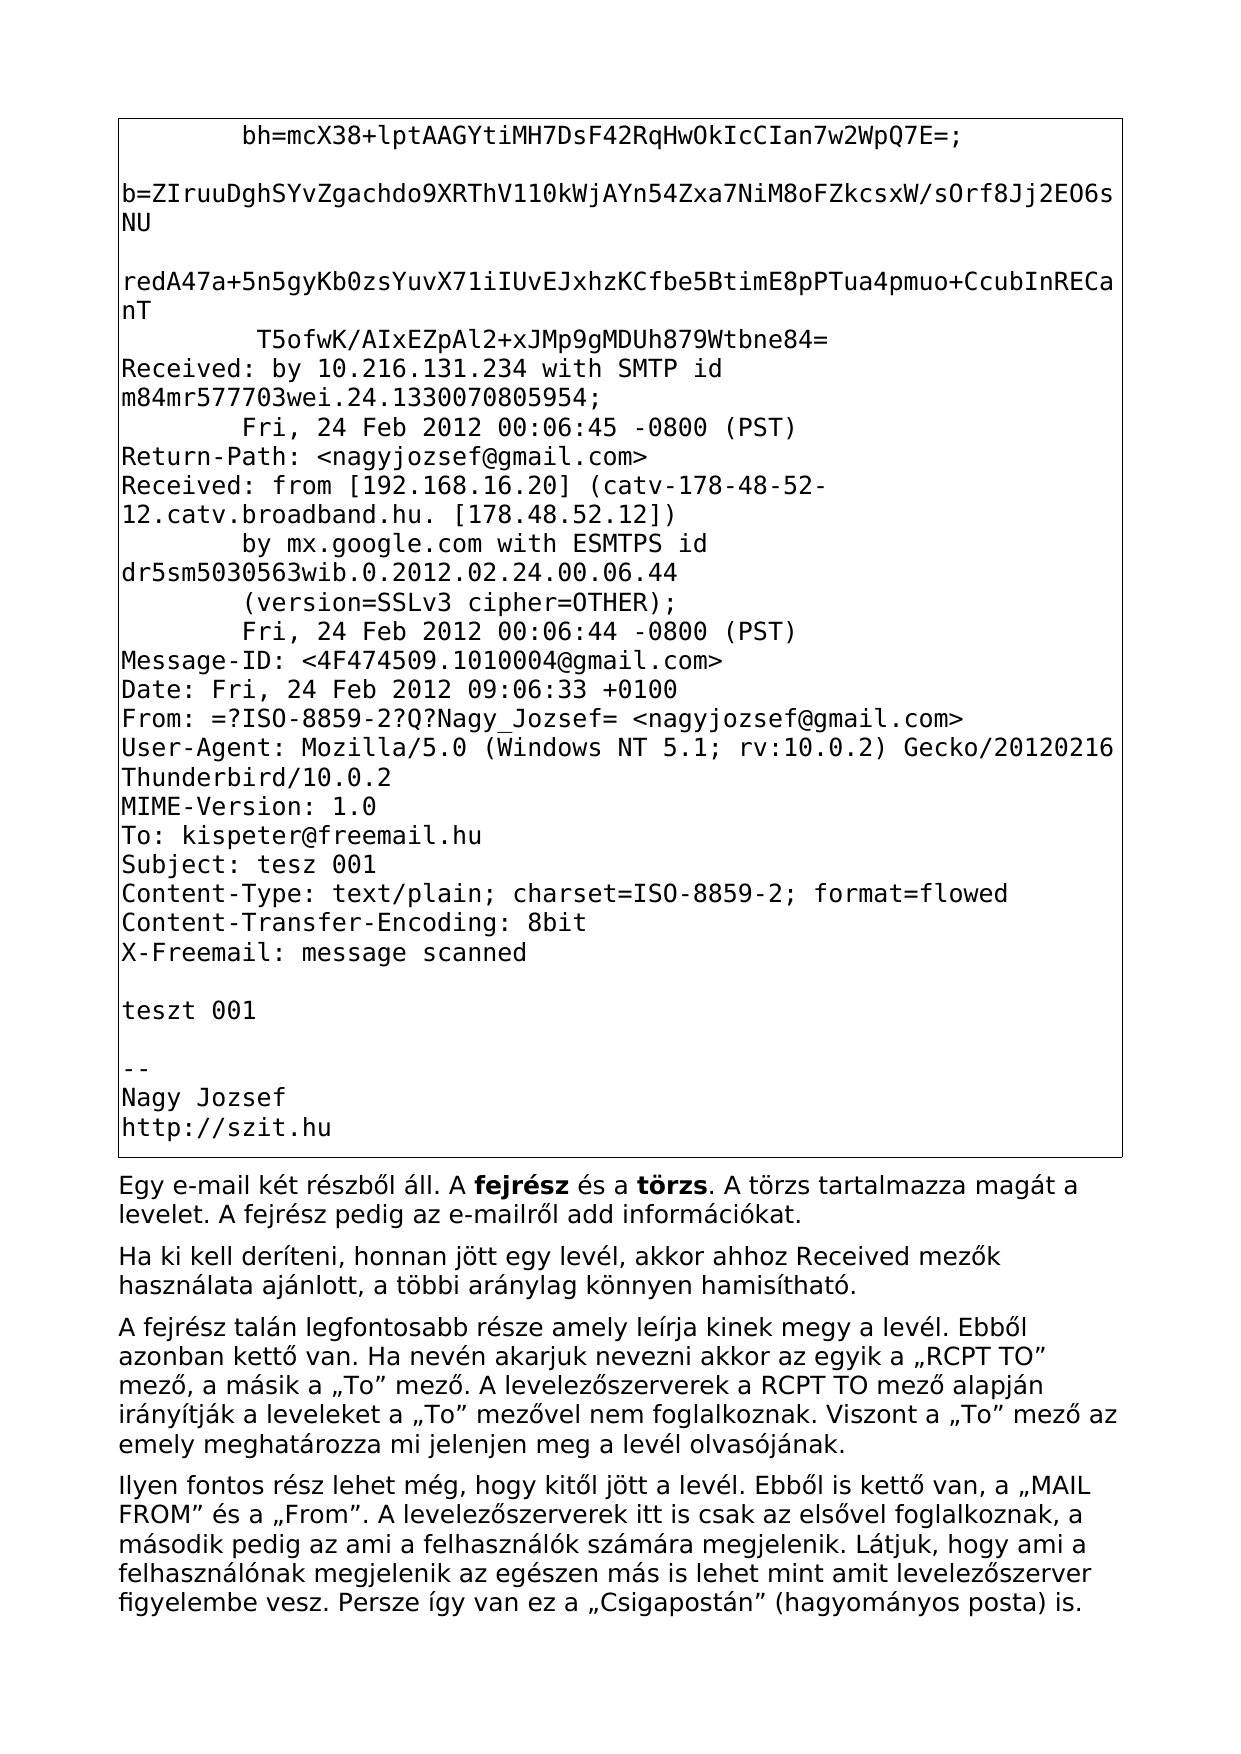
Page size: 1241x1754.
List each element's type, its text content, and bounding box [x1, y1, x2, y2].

table_header bh=mcX38+lptAAGYtiMH7DsF42RqHwOkIcCIan7w2WpQ7E=; b=ZIruuDghSYvZgachdo9XRThV110kWjAYn54Zxa7NiM8oFZkcsxW/sOrf8Jj2EO6sNU redA47a+5n5gyKb0zsYuvX71iIUvEJxhzKCfbe5BtimE8pPTua4pmuo+CcubInRECanT T5ofwK/AIxEZpAl2+xJMp9gMDUh879Wtbne84= Received: by 10.216.131.234 with SMTP id m84mr577703wei.24.1330070805954; Fri, 24 Feb 2012 00:06:45 -0800 (PST) Return-Path: <nagyjozsef@gmail.com> Received: from [192.168.16.20] (catv-178-48-52-12.catv.broadband.hu. [178.48.52.12]) by mx.google.com with ESMTPS id dr5sm5030563wib.0.2012.02.24.00.06.44 (version=SSLv3 cipher=OTHER); Fri, 24 Feb 2012 00:06:44 -0800 (PST) Message-ID: <4F474509.1010004@gmail.com> Date: Fri, 24 Feb 2012 09:06:33 +0100 From: =?ISO-8859-2?Q?Nagy_Jozsef= <nagyjozsef@gmail.com> User-Agent: Mozilla/5.0 (Windows NT 5.1; rv:10.0.2) Gecko/20120216 Thunderbird/10.0.2 MIME-Version: 1.0 To: kispeter@freemail.hu Subject: tesz 001 Content-Type: text/plain; charset=ISO-8859-2; format=flowed Content-Transfer-Encoding: 8bit X-Freemail: message scanned teszt 001 -- Nagy Jozsef http://szit.hu [119, 119, 1122, 1157]
text Ilyen fontos rész lehet még, hogy kitől jött a levél. Ebből is kettő van, a „MAIL FROM” és a „From”. A levelezőszerverek itt is csak az elsővel foglalkoznak, a második pedig az ami a felhasználók számára megjelenik. Látjuk, hogy ami a felhasználónak megjelenik az egészen más is lehet mint amit levelezőszerver figyelembe vesz. Persze így van ez a „Csigapostán” (hagyományos posta) is. [118, 1472, 1122, 1617]
text Ha ki kell deríteni, honnan jött egy levél, akkor ahhoz Received mezők használata ajánlott, a többi aránylag könnyen hamisítható. [118, 1242, 1122, 1301]
text Egy e-mail két részből áll. A fejrész és a törzs. A törzs tartalmazza magát a levelet. A fejrész pedig az e-mailről add információkat. [118, 1172, 1122, 1230]
text A fejrész talán legfontosabb része amely leírja kinek megy a levél. Ebből azonban kettő van. Ha nevén akarjuk nevezni akkor az egyik a „RCPT TO” mező, a másik a „To” mező. A levelezőszerverek a RCPT TO mező alapján irányítják a leveleket a „To” mezővel nem foglalkoznak. Viszont a „To” mező az emely meghatározza mi jelenjen meg a levél olvasójának. [118, 1313, 1122, 1459]
